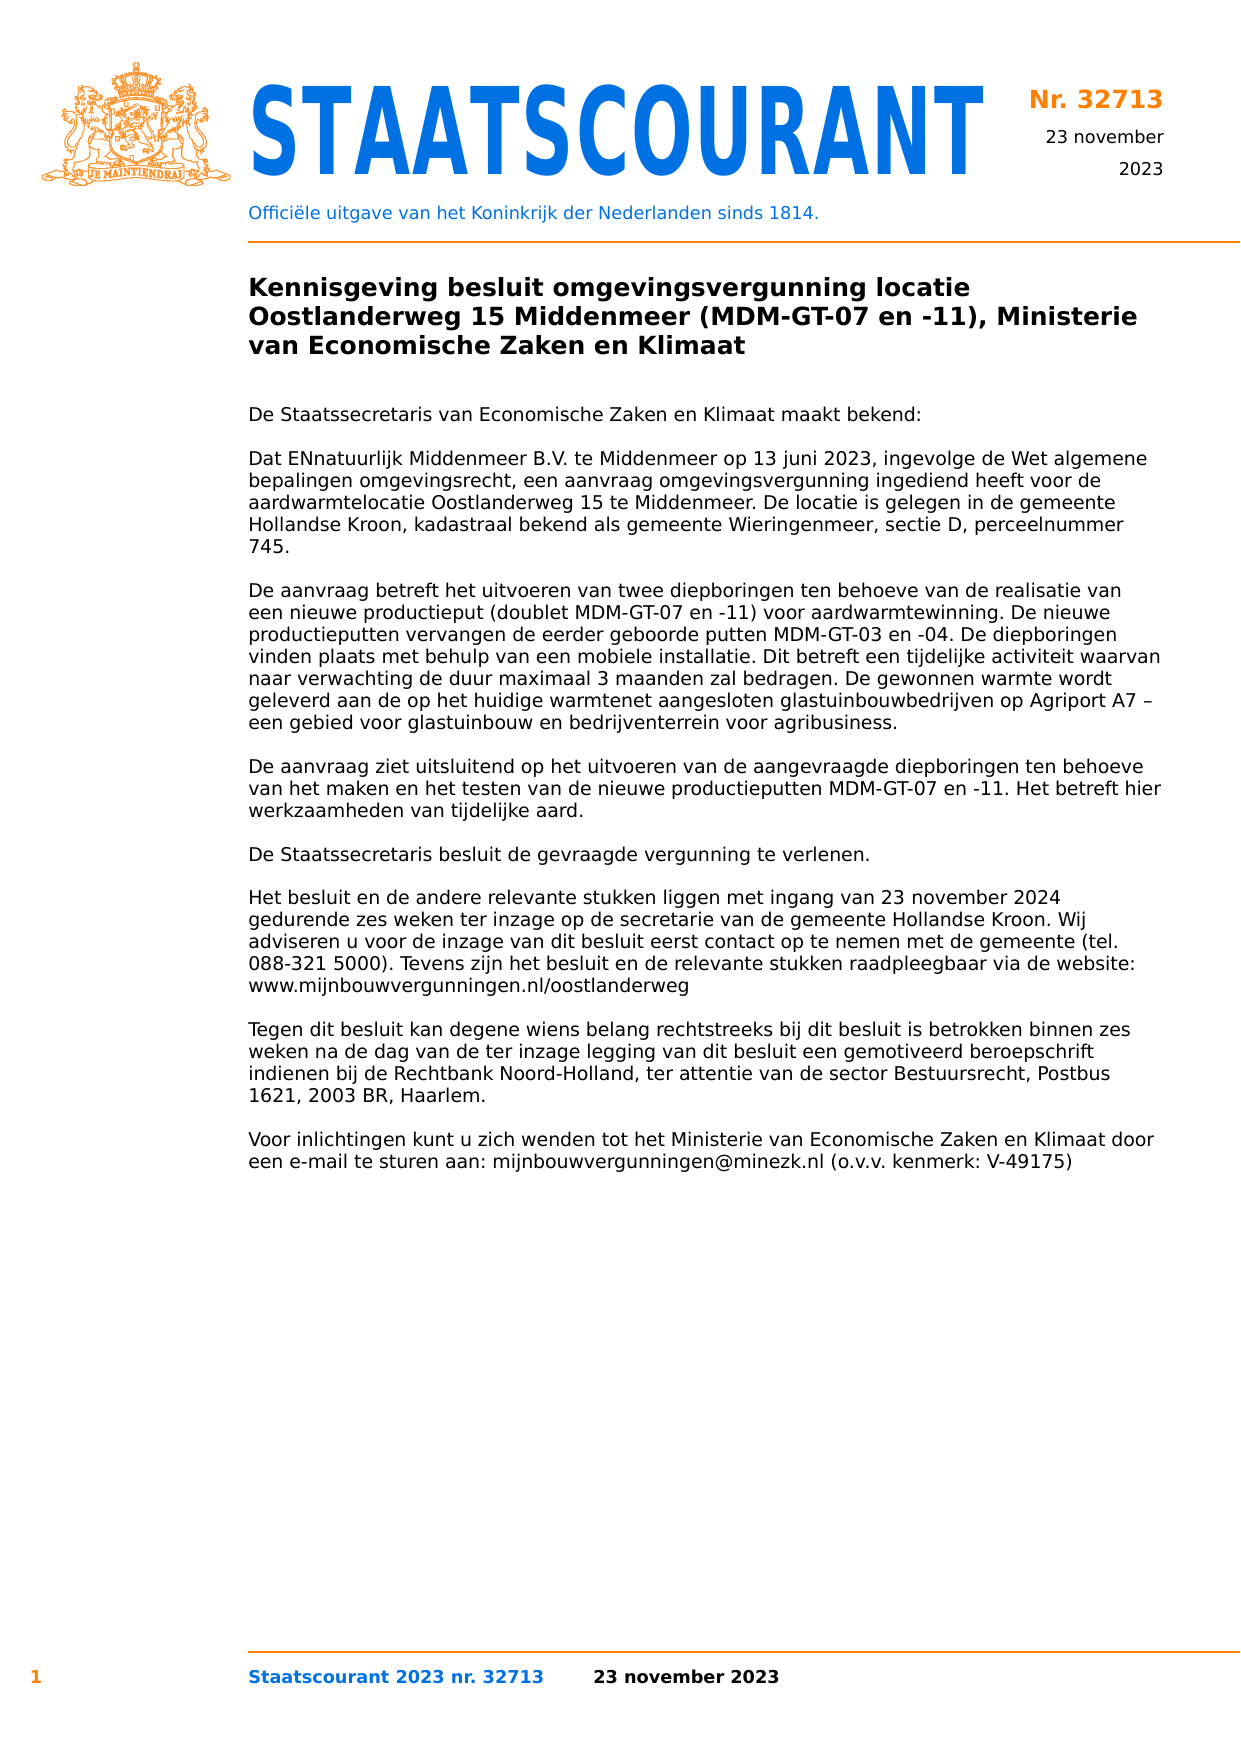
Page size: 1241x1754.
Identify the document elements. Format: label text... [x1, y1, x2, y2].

subtitle Kennisgeving besluit omgevingsvergunning locatie Oostlanderweg 15 Middenmeer (MDM-GT-07 en -11), Ministerie van Economische Zaken en Klimaat [248, 273, 1163, 361]
text De Staatssecretaris van Economische Zaken en Klimaat maakt bekend: [248, 404, 1163, 426]
table_cell Officiële uitgave van het Koninkrijk der Nederlanden sinds 1814. [248, 203, 1240, 241]
text De aanvraag betreft het uitvoeren van twee diepboringen ten behoeve van de realisatie van een nieuwe productieput (doublet MDM-GT-07 en -11) voor aardwarmtewinning. De nieuwe productieputten vervangen de eerder geboorde putten MDM-GT-03 en -04. De diepboringen vinden plaats met behulp van een mobiele installatie. Dit betreft een tijdelijke activiteit waarvan naar verwachting de duur maximaal 3 maanden zal bedragen. De gewonnen warmte wordt geleverd aan de op het huidige warmtenet aangesloten glastuinbouwbedrijven op Agriport A7 – een gebied voor glastuinbouw en bedrijventerrein voor agribusiness. [248, 580, 1163, 734]
table_header [25, 62, 248, 241]
table_header Nr. 32713 [998, 62, 1240, 121]
table_cell 2023 [998, 153, 1240, 203]
picture [41, 62, 231, 186]
text Het besluit en de andere relevante stukken liggen met ingang van 23 november 2024 gedurende zes weken ter inzage op de secretarie van de gemeente Hollandse Kroon. Wij adviseren u voor de inzage van dit besluit eerst contact op te nemen met de gemeente (tel. 088-321 5000). Tevens zijn het besluit en de relevante stukken raadpleegbaar via de website: www.mijnbouwvergunningen.nl/oostlanderweg [248, 887, 1163, 997]
text De Staatssecretaris besluit de gevraagde vergunning te verlenen. [248, 843, 1163, 865]
text Voor inlichtingen kunt u zich wenden tot het Ministerie van Economische Zaken en Klimaat door een e-mail te sturen aan: mijnbouwvergunningen@minezk.nl (o.v.v. kenmerk: V-49175) [248, 1129, 1163, 1173]
text Tegen dit besluit kan degene wiens belang rechtstreeks bij dit besluit is betrokken binnen zes weken na de dag van de ter inzage legging van dit besluit een gemotiveerd beroepschrift indienen bij de Rechtbank Noord-Holland, ter attentie van de sector Bestuursrecht, Postbus 1621, 2003 BR, Haarlem. [248, 1019, 1163, 1107]
text De aanvraag ziet uitsluitend op het uitvoeren van de aangevraagde diepboringen ten behoeve van het maken en het testen van de nieuwe productieputten MDM-GT-07 en -11. Het betreft hier werkzaamheden van tijdelijke aard. [248, 756, 1163, 822]
table_header STAATSCOURANT [248, 62, 998, 203]
text Dat ENnatuurlijk Middenmeer B.V. te Middenmeer op 13 juni 2023, ingevolge de Wet algemene bepalingen omgevingsrecht, een aanvraag omgevingsvergunning ingediend heeft voor de aardwarmtelocatie Oostlanderweg 15 te Middenmeer. De locatie is gelegen in de gemeente Hollandse Kroon, kadastraal bekend als gemeente Wieringenmeer, sectie D, perceelnummer 745. [248, 448, 1163, 558]
table_cell 23 november [998, 121, 1240, 153]
